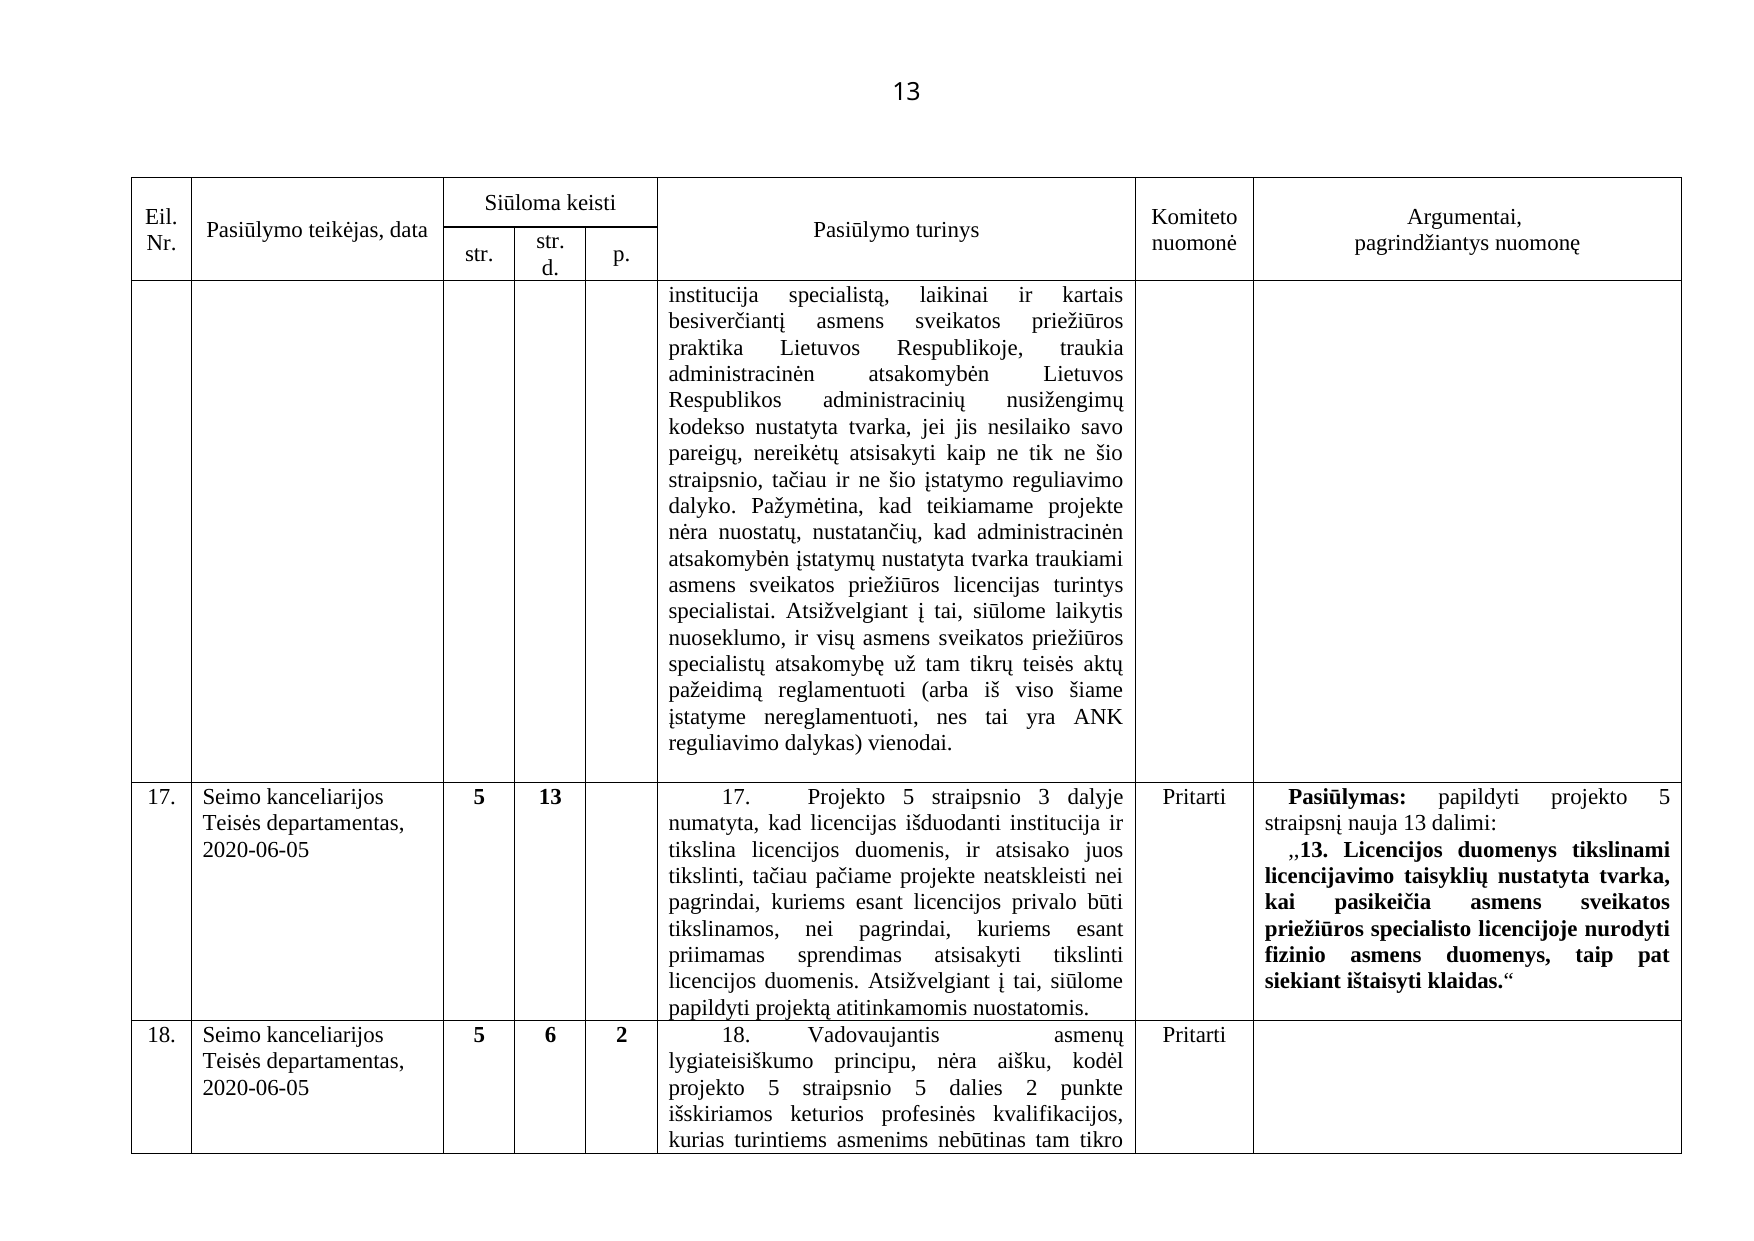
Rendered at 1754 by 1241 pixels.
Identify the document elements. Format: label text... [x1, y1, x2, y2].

table_cell 2 [586, 1021, 657, 1153]
table_cell 18. Vadovaujantis asmenų lygiateisiškumo principu, nėra aišku, kodėl projekto 5 straipsnio 5 dalies 2 punkte išskiriamos keturios profesinės kvalifikacijos, kurias turintiems asmenims nebūtinas tam tikro [658, 1021, 1135, 1153]
table_cell [444, 281, 514, 782]
table_cell 6 [515, 1021, 585, 1153]
table_cell Pritarti [1136, 1021, 1253, 1153]
table_cell 18. [132, 1021, 191, 1153]
table_cell Seimo kanceliarijos Teisės departamentas, 2020-06-05 [192, 1021, 443, 1153]
table_cell str. [444, 228, 514, 280]
table_cell [515, 281, 585, 782]
table_cell [132, 281, 191, 782]
table_cell p. [586, 228, 657, 280]
table_cell institucija specialistą, laikinai ir kartais besiverčiantį asmens sveikatos priežiūros praktika Lietuvos Respublikoje, traukia administracinėn atsakomybėn Lietuvos Respublikos administracinių nusižengimų kodekso nustatyta tvarka, jei jis nesilaiko savo pareigų, nereikėtų atsisakyti kaip ne tik ne šio straipsnio, tačiau ir ne šio įstatymo reguliavimo dalyko. Pažymėtina, kad teikiamame projekte nėra nuostatų, nustatančių, kad administracinėn atsakomybėn įstatymų nustatyta tvarka traukiami asmens sveikatos priežiūros licencijas turintys specialistai. Atsižvelgiant į tai, siūlome laikytis nuoseklumo, ir visų asmens sveikatos priežiūros specialistų atsakomybę už tam tikrų teisės aktų pažeidimą reglamentuoti (arba iš viso šiame įstatyme nereglamentuoti, nes tai yra ANK reguliavimo dalykas) vienodai. [658, 281, 1135, 782]
table_cell Pasiūlymas: papildyti projekto 5 straipsnį nauja 13 dalimi: ,,13. Licencijos duomenys tikslinami licencijavimo taisyklių nustatyta tvarka, kai pasikeičia asmens sveikatos priežiūros specialisto licencijoje nurodyti fizinio asmens duomenys, taip pat siekiant ištaisyti klaidas.“ [1254, 783, 1681, 1020]
table_cell str. d. [515, 228, 585, 280]
table_cell 5 [444, 783, 514, 1020]
table_header Eil. Nr. [132, 178, 191, 280]
table_header Argumentai, pagrindžiantys nuomonę [1254, 178, 1681, 280]
table_cell [586, 783, 657, 1020]
table_cell 5 [444, 1021, 514, 1153]
table_cell 17. [132, 783, 191, 1020]
table_cell [586, 281, 657, 782]
table_cell Seimo kanceliarijos Teisės departamentas, 2020-06-05 [192, 783, 443, 1020]
table_header Komiteto nuomonė [1136, 178, 1253, 280]
table_cell [1254, 281, 1681, 782]
table_header Pasiūlymo turinys [658, 178, 1135, 280]
table_cell 17. Projekto 5 straipsnio 3 dalyje numatyta, kad licencijas išduodanti institucija ir tikslina licencijos duomenis, ir atsisako juos tikslinti, tačiau pačiame projekte neatskleisti nei pagrindai, kuriems esant licencijos privalo būti tikslinamos, nei pagrindai, kuriems esant priimamas sprendimas atsisakyti tikslinti licencijos duomenis. Atsižvelgiant į tai, siūlome papildyti projektą atitinkamomis nuostatomis. [658, 783, 1135, 1020]
table_cell Pritarti [1136, 783, 1253, 1020]
table_header Pasiūlymo teikėjas, data [192, 178, 443, 280]
table_cell [1254, 1021, 1681, 1153]
table_header Siūloma keisti [444, 178, 657, 226]
table_cell [192, 281, 443, 782]
table_cell 13 [515, 783, 585, 1020]
table_cell [1136, 281, 1253, 782]
